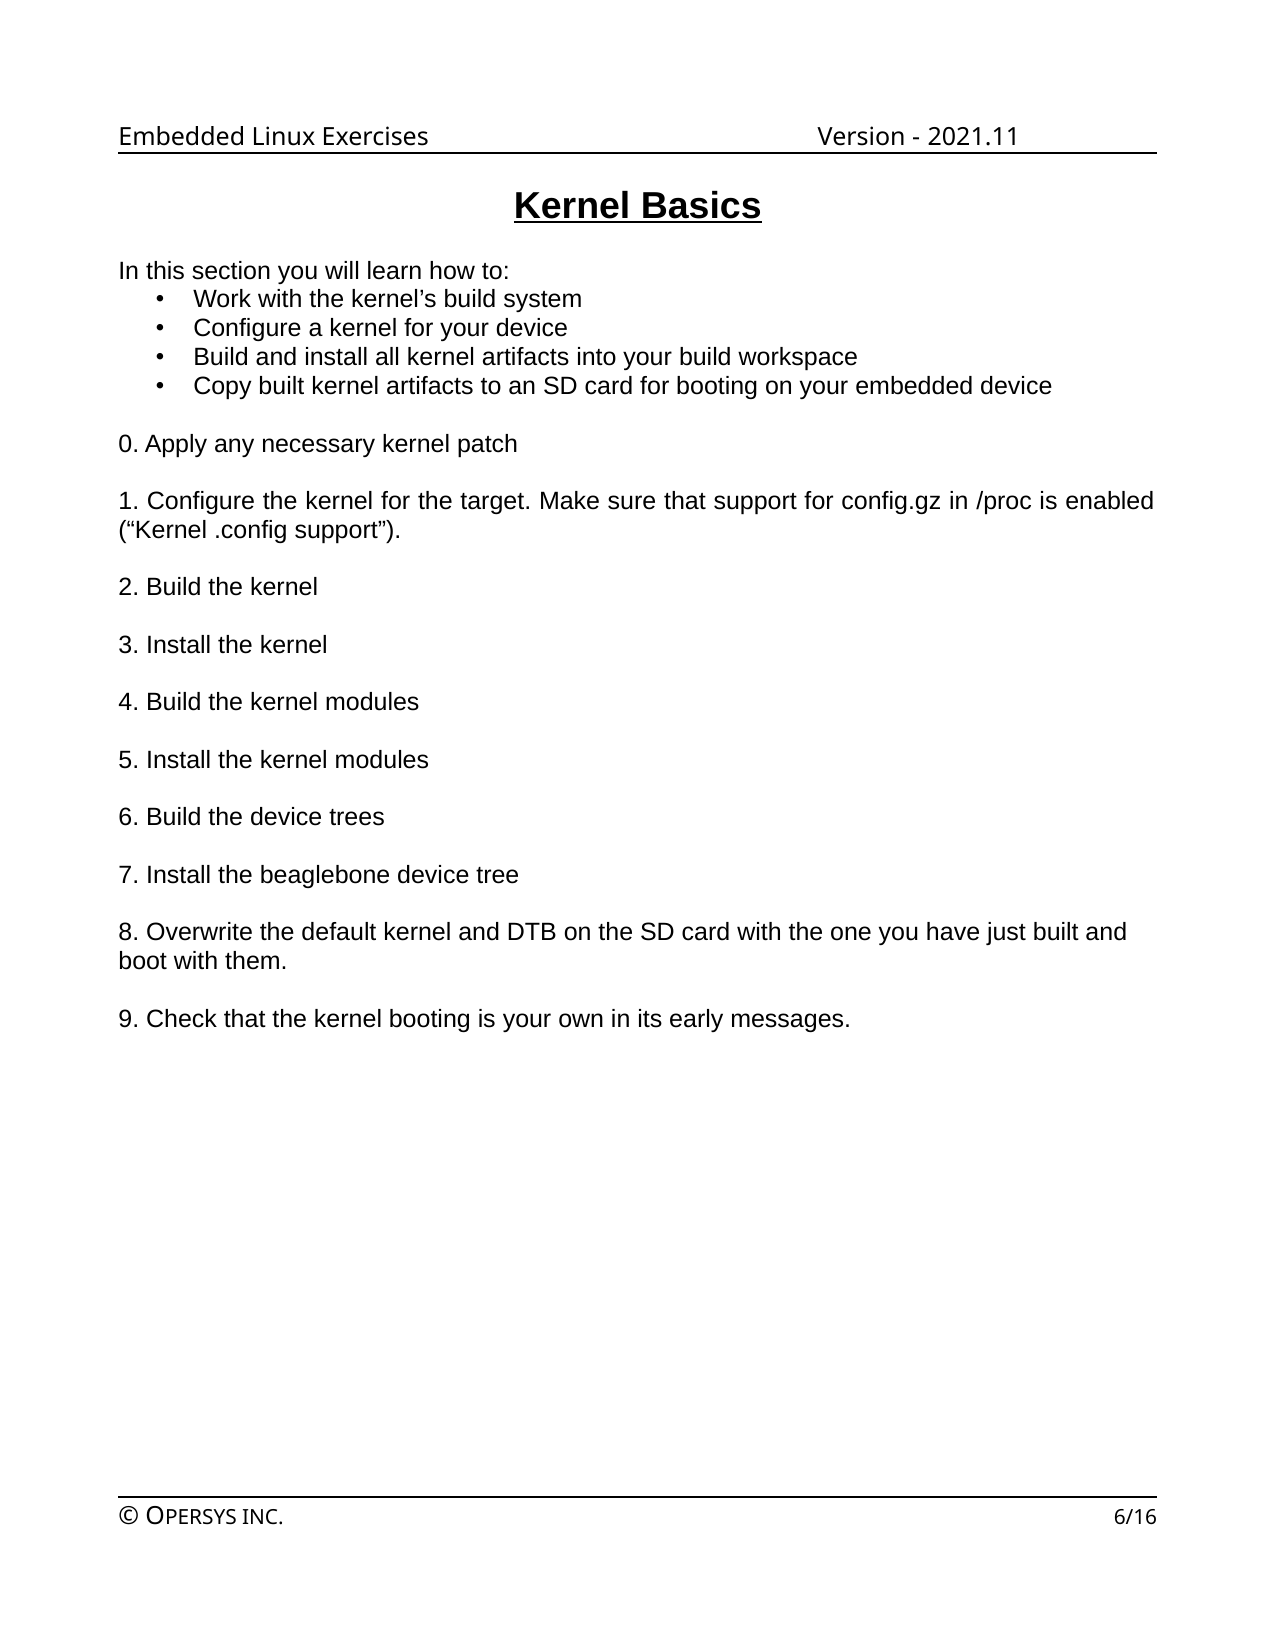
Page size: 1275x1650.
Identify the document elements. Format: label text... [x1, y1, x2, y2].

text 8. Overwrite the default kernel and DTB on the SD card with the one you have just built and boot with them. [118, 917, 1157, 975]
text 6. Build the device trees [118, 802, 1157, 831]
text 3. Install the kernel [118, 630, 1157, 658]
list Copy built kernel artifacts to an SD card for booting on your embedded device [156, 371, 1157, 400]
text 1. Configure the kernel for the target. Make sure that support for config.gz in /proc is enabled (“Kernel .config support”). [118, 486, 1157, 543]
text 2. Build the kernel [118, 572, 1157, 601]
list Build and install all kernel artifacts into your build workspace [156, 342, 1157, 371]
text 0. Apply any necessary kernel patch [118, 428, 1157, 457]
text In this section you will learn how to: [118, 256, 1157, 284]
list Work with the kernel’s build system [156, 284, 1157, 313]
text Kernel Basics [118, 184, 1157, 227]
text 9. Check that the kernel booting is your own in its early messages. [118, 1003, 1157, 1032]
text 5. Install the kernel modules [118, 745, 1157, 773]
text 4. Build the kernel modules [118, 687, 1157, 716]
list Configure a kernel for your device [156, 313, 1157, 342]
text 7. Install the beaglebone device tree [118, 860, 1157, 888]
